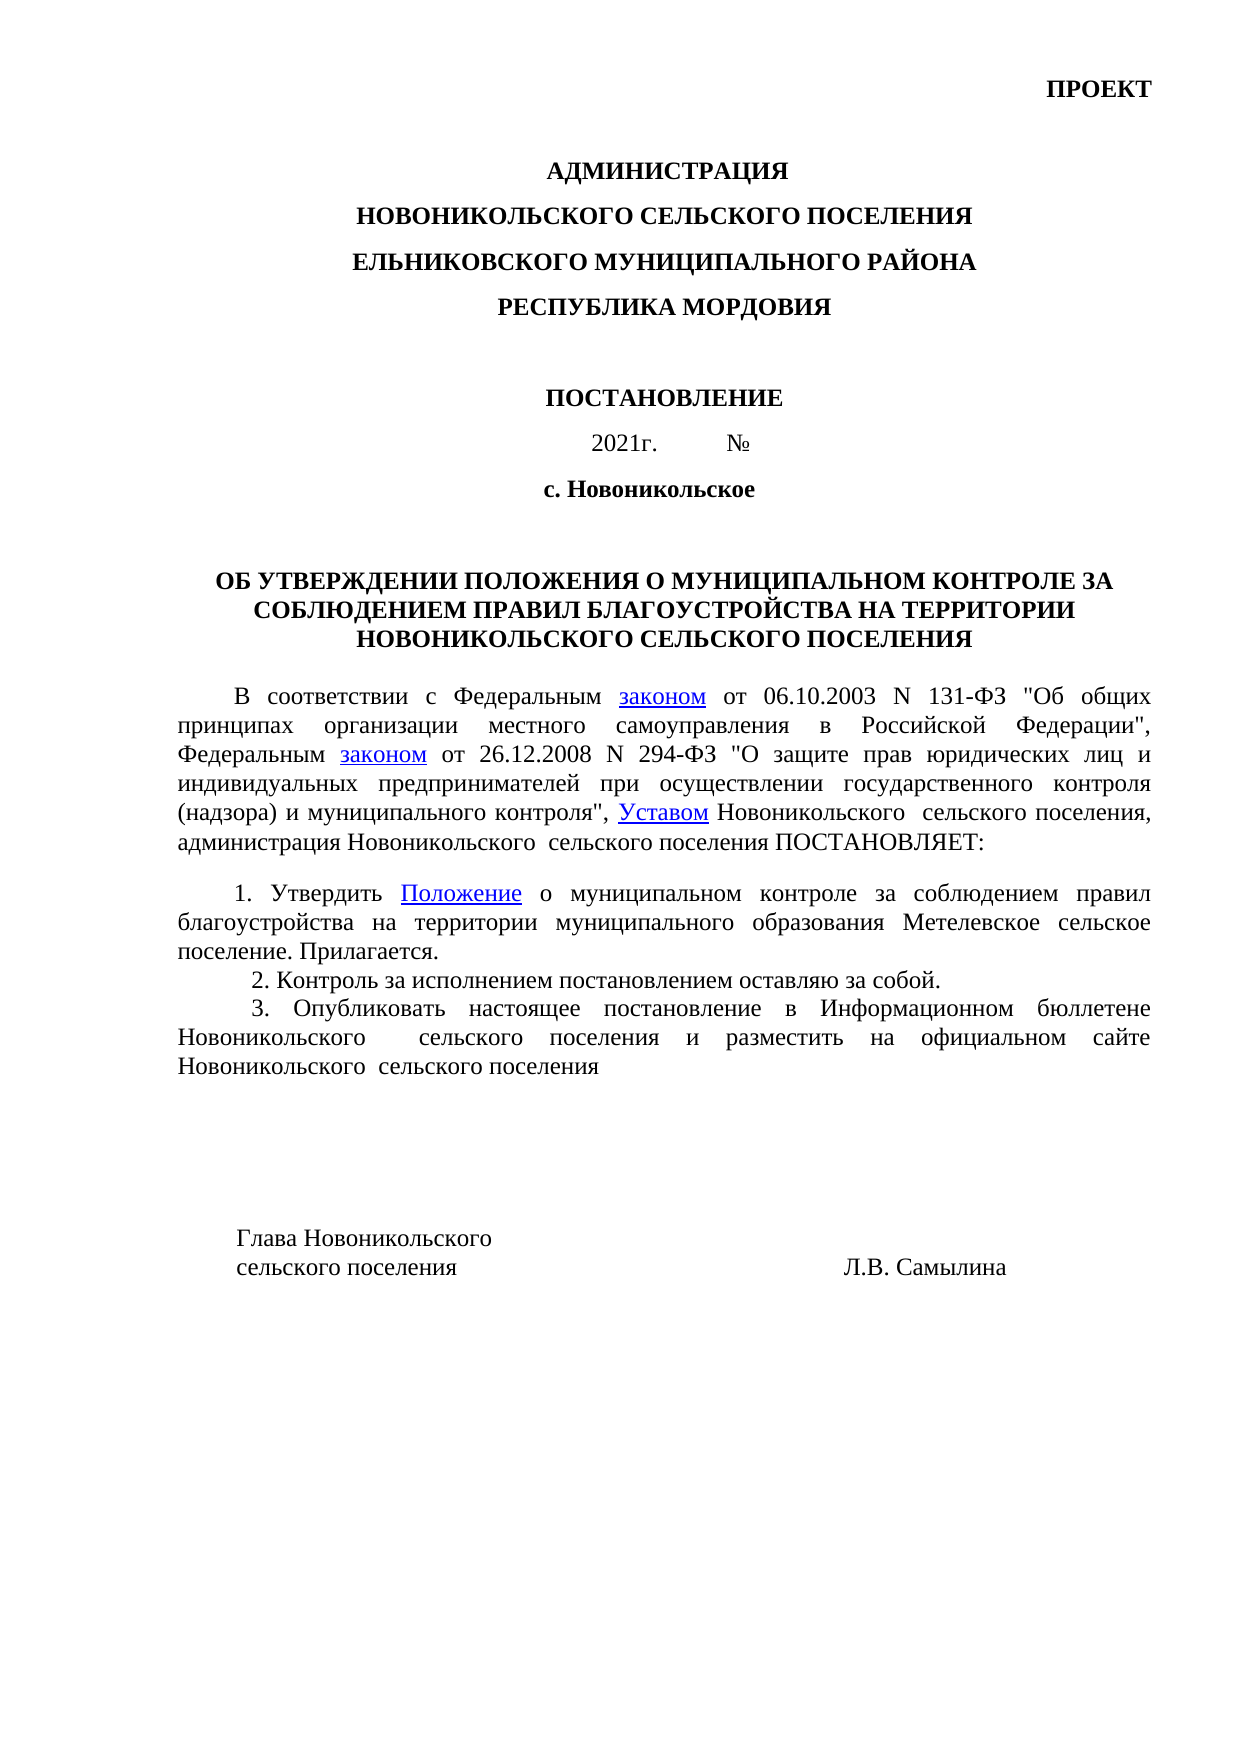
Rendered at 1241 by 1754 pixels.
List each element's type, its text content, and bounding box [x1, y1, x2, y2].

text 2021г. № [177, 428, 1152, 457]
text 3. Опубликовать настоящее постановление в Информационном бюллетене Новоникольского сельского поселения и разместить на официальном сайте Новоникольского сельского поселения [177, 993, 1152, 1080]
subtitle ПРОЕКТ [177, 74, 1152, 102]
text Глава Новоникольского [177, 1223, 1152, 1252]
text АДМИНИСТРАЦИЯ [177, 156, 1152, 185]
title ОБ УТВЕРЖДЕНИИ ПОЛОЖЕНИЯ О МУНИЦИПАЛЬНОМ КОНТРОЛЕ ЗА СОБЛЮДЕНИЕМ ПРАВИЛ БЛАГОУСТРОЙСТВА НА ТЕРРИТОРИИ НОВОНИКОЛЬСКОГО СЕЛЬСКОГО ПОСЕЛЕНИЯ [177, 566, 1152, 653]
text РЕСПУБЛИКА МОРДОВИЯ [177, 292, 1152, 321]
text НОВОНИКОЛЬСКОГО СЕЛЬСКОГО ПОСЕЛЕНИЯ [177, 201, 1152, 230]
text В соответствии с Федеральным законом от 06.10.2003 N 131-ФЗ "Об общих принципах организации местного самоуправления в Российской Федерации", Федеральным законом от 26.12.2008 N 294-ФЗ "О защите прав юридических лиц и индивидуальных предпринимателей при осуществлении государственного контроля (надзора) и муниципального контроля", Уставом Новоникольского сельского поселения, администрация Новоникольского сельского поселения ПОСТАНОВЛЯЕТ: [177, 681, 1152, 856]
text ПОСТАНОВЛЕНИЕ [177, 383, 1152, 412]
text ЕЛЬНИКОВСКОГО МУНИЦИПАЛЬНОГО РАЙОНА [177, 247, 1152, 276]
subtitle с. Новоникольское [177, 474, 1152, 503]
text сельского поселения Л.В. Самылина [177, 1252, 1152, 1281]
text 1. Утвердить Положение о муниципальном контроле за соблюдением правил благоустройства на территории муниципального образования Метелевское сельское поселение. Прилагается. [177, 878, 1152, 965]
text 2. Контроль за исполнением постановлением оставляю за собой. [177, 965, 1152, 993]
